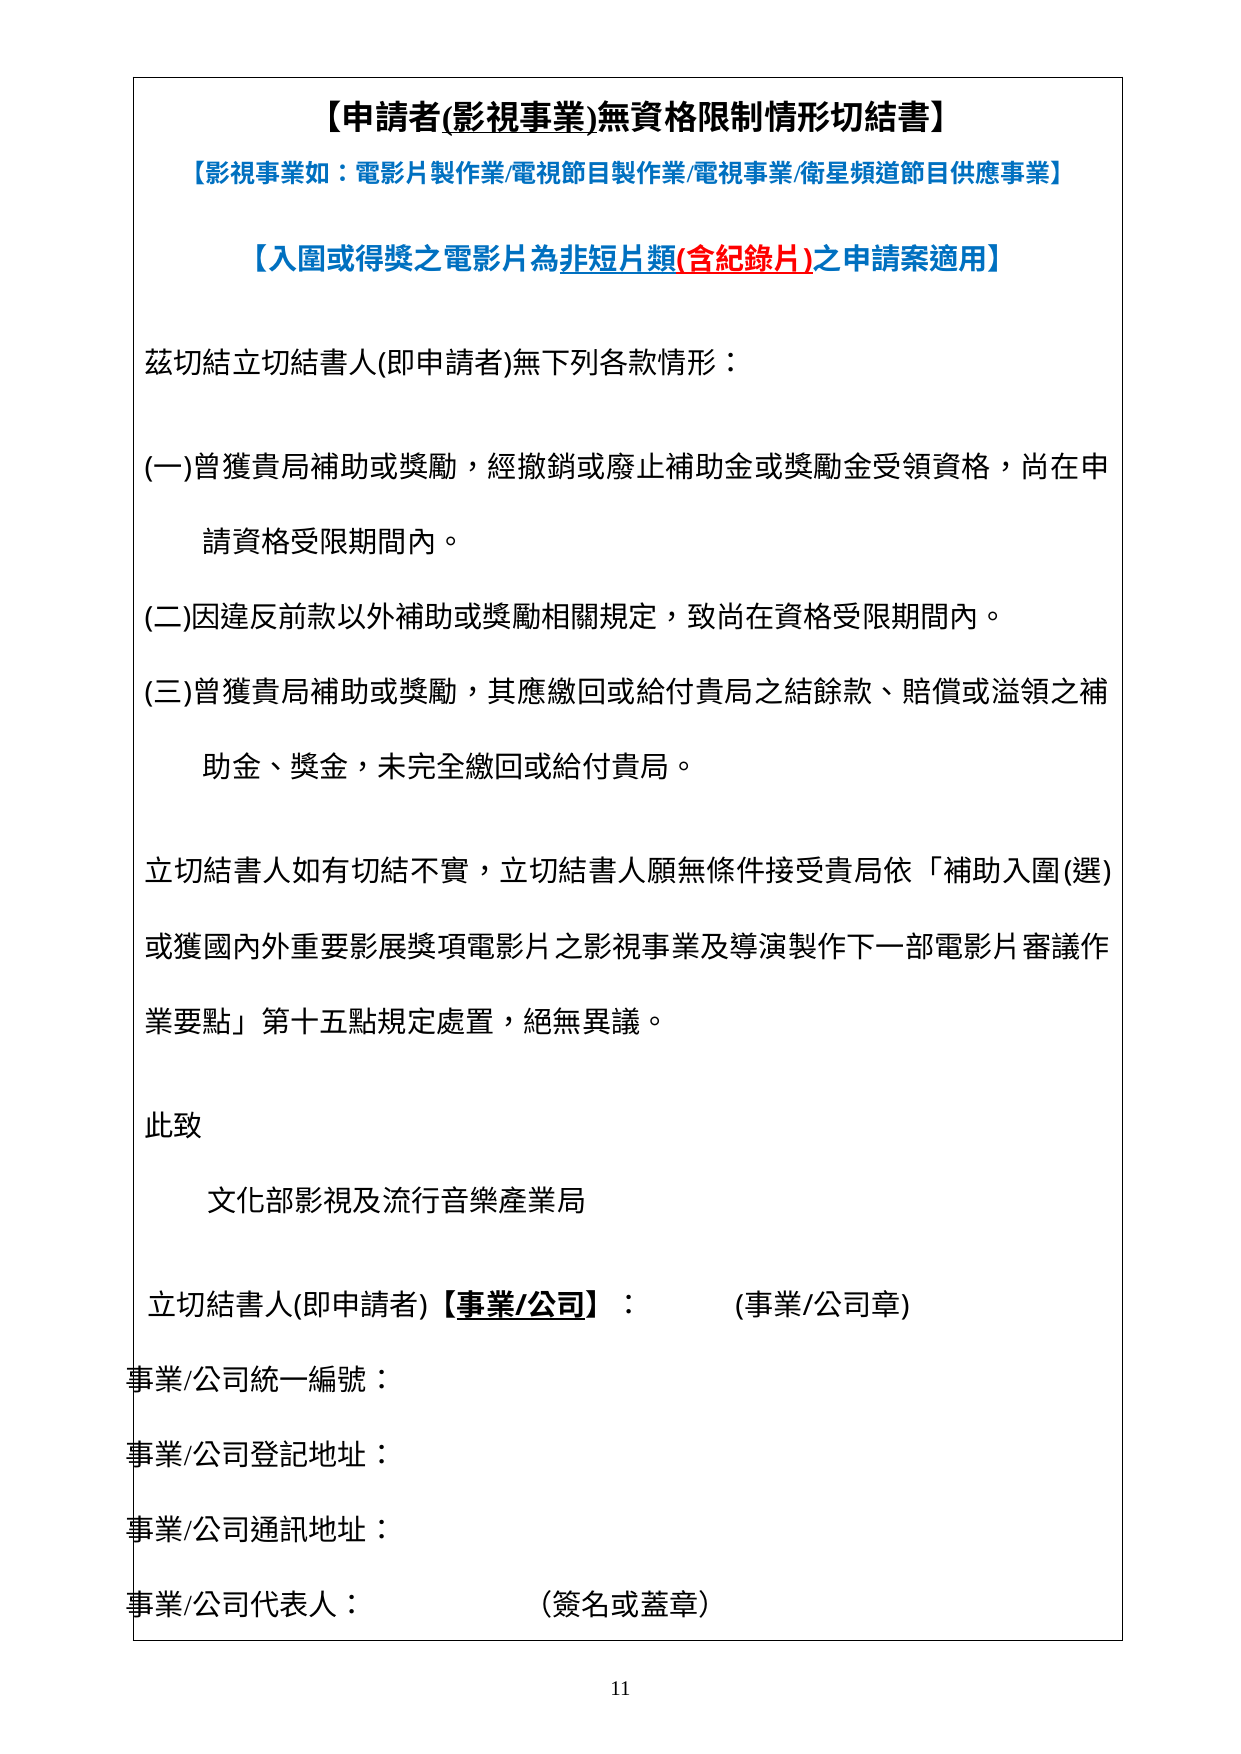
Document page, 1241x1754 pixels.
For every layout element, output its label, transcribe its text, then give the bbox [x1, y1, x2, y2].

table_header 【申請者(影視事業)無資格限制情形切結書】 【影視事業如：電影片製作業/電視節目製作業/電視事業/衛星頻道節目供應事業】 【入圍或得獎之電影片為非短片類(含紀錄片)之申請案適用】 茲切結立切結書人(即申請者)無下列各款情形： (一)曾獲貴局補助或獎勵，經撤銷或廢止補助金或獎勵金受領資格，尚在申請資格受限期間內。 (二)因違反前款以外補助或獎勵相關規定，致尚在資格受限期間內。 (三)曾獲貴局補助或獎勵，其應繳回或給付貴局之結餘款、賠償或溢領之補助金、獎金，未完全繳回或給付貴局。 立切結書人如有切結不實，立切結書人願無條件接受貴局依「補助入圍(選)或獲國內外重要影展獎項電影片之影視事業及導演製作下一部電影片審議作業要點」第十五點規定處置，絕無異議。 此致 文化部影視及流行音樂產業局 立切結書人(即申請者)【事業/公司】： (事業/公司章) 事業/公司統一編號： 事業/公司登記地址： 事業/公司通訊地址： 事業/公司代表人： （簽名或蓋章） 事業/公司代表人身分證字號： 聯絡電話： 中 華 民 國 年 月 日 [134, 78, 1122, 1640]
